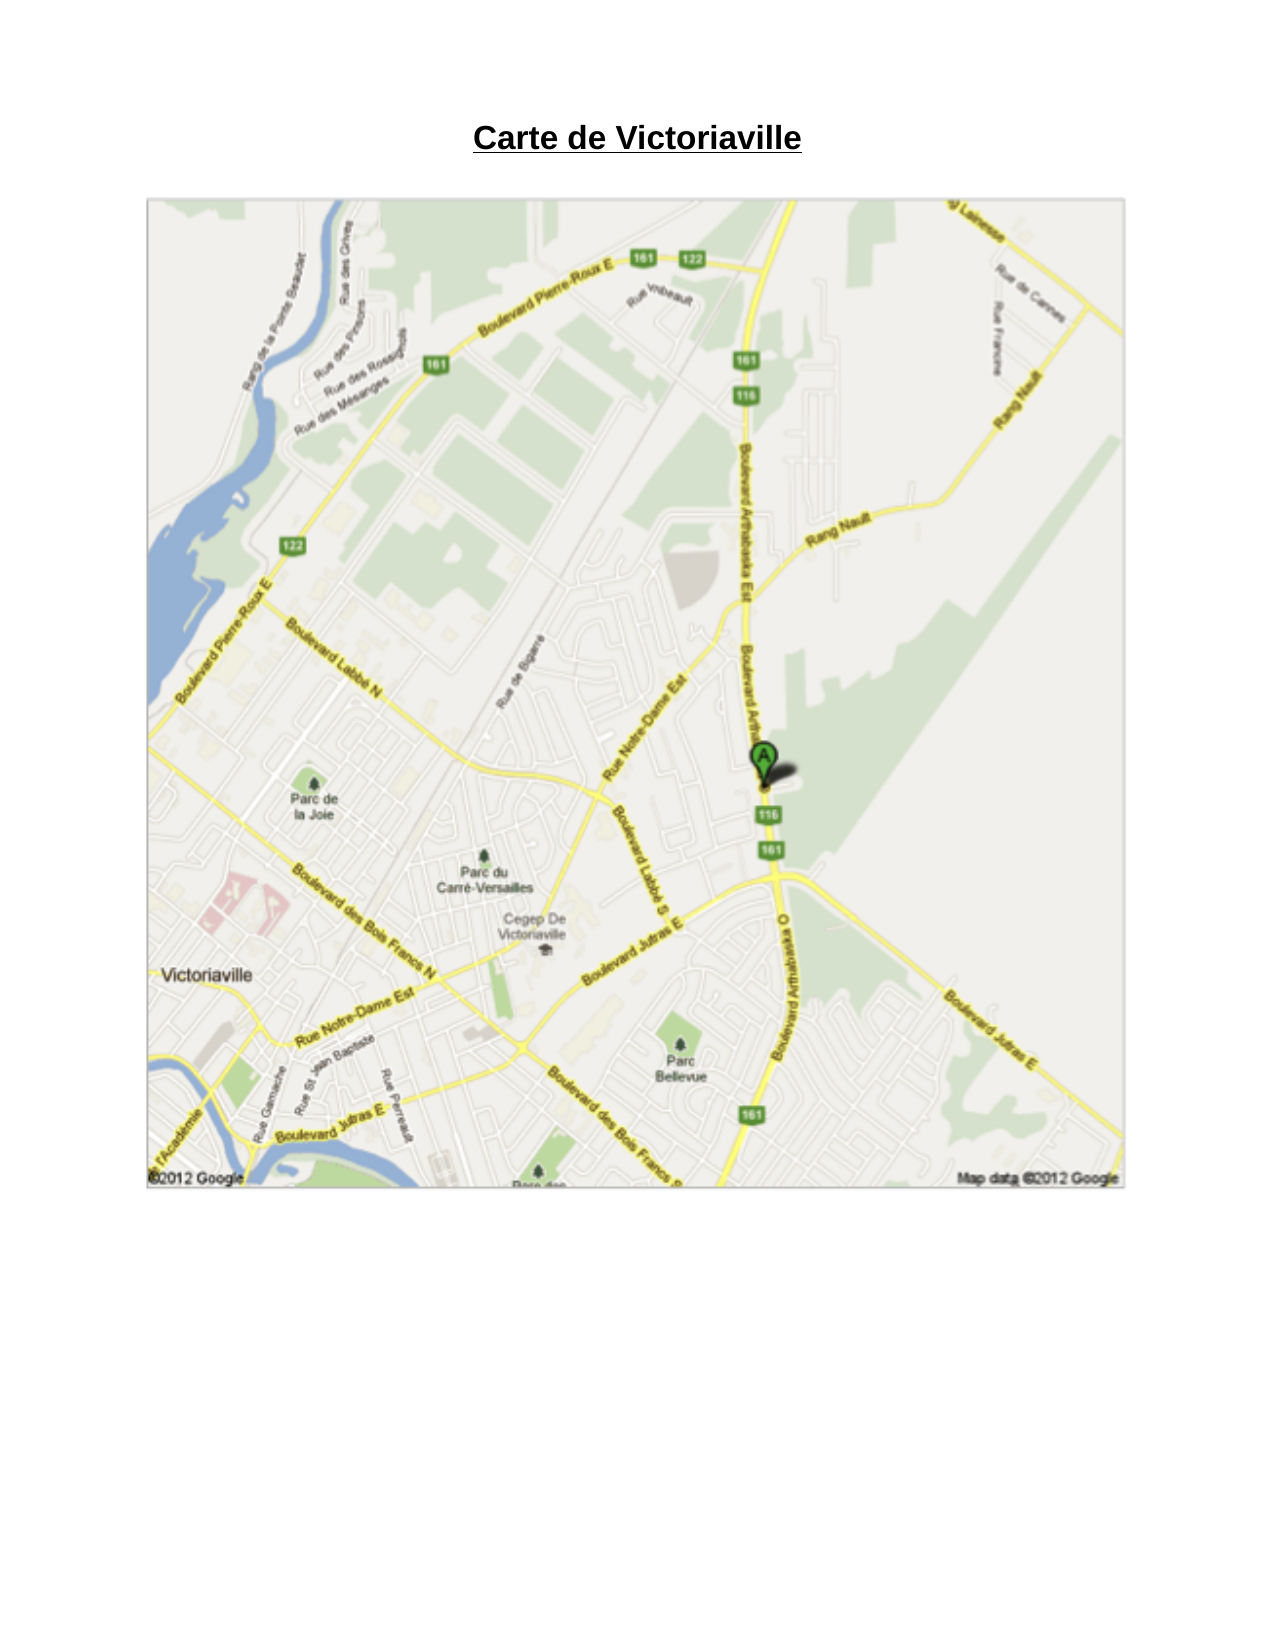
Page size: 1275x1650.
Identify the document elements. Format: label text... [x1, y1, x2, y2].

text Carte de Victoriaville [118, 118, 1157, 157]
picture [143, 195, 1132, 1195]
